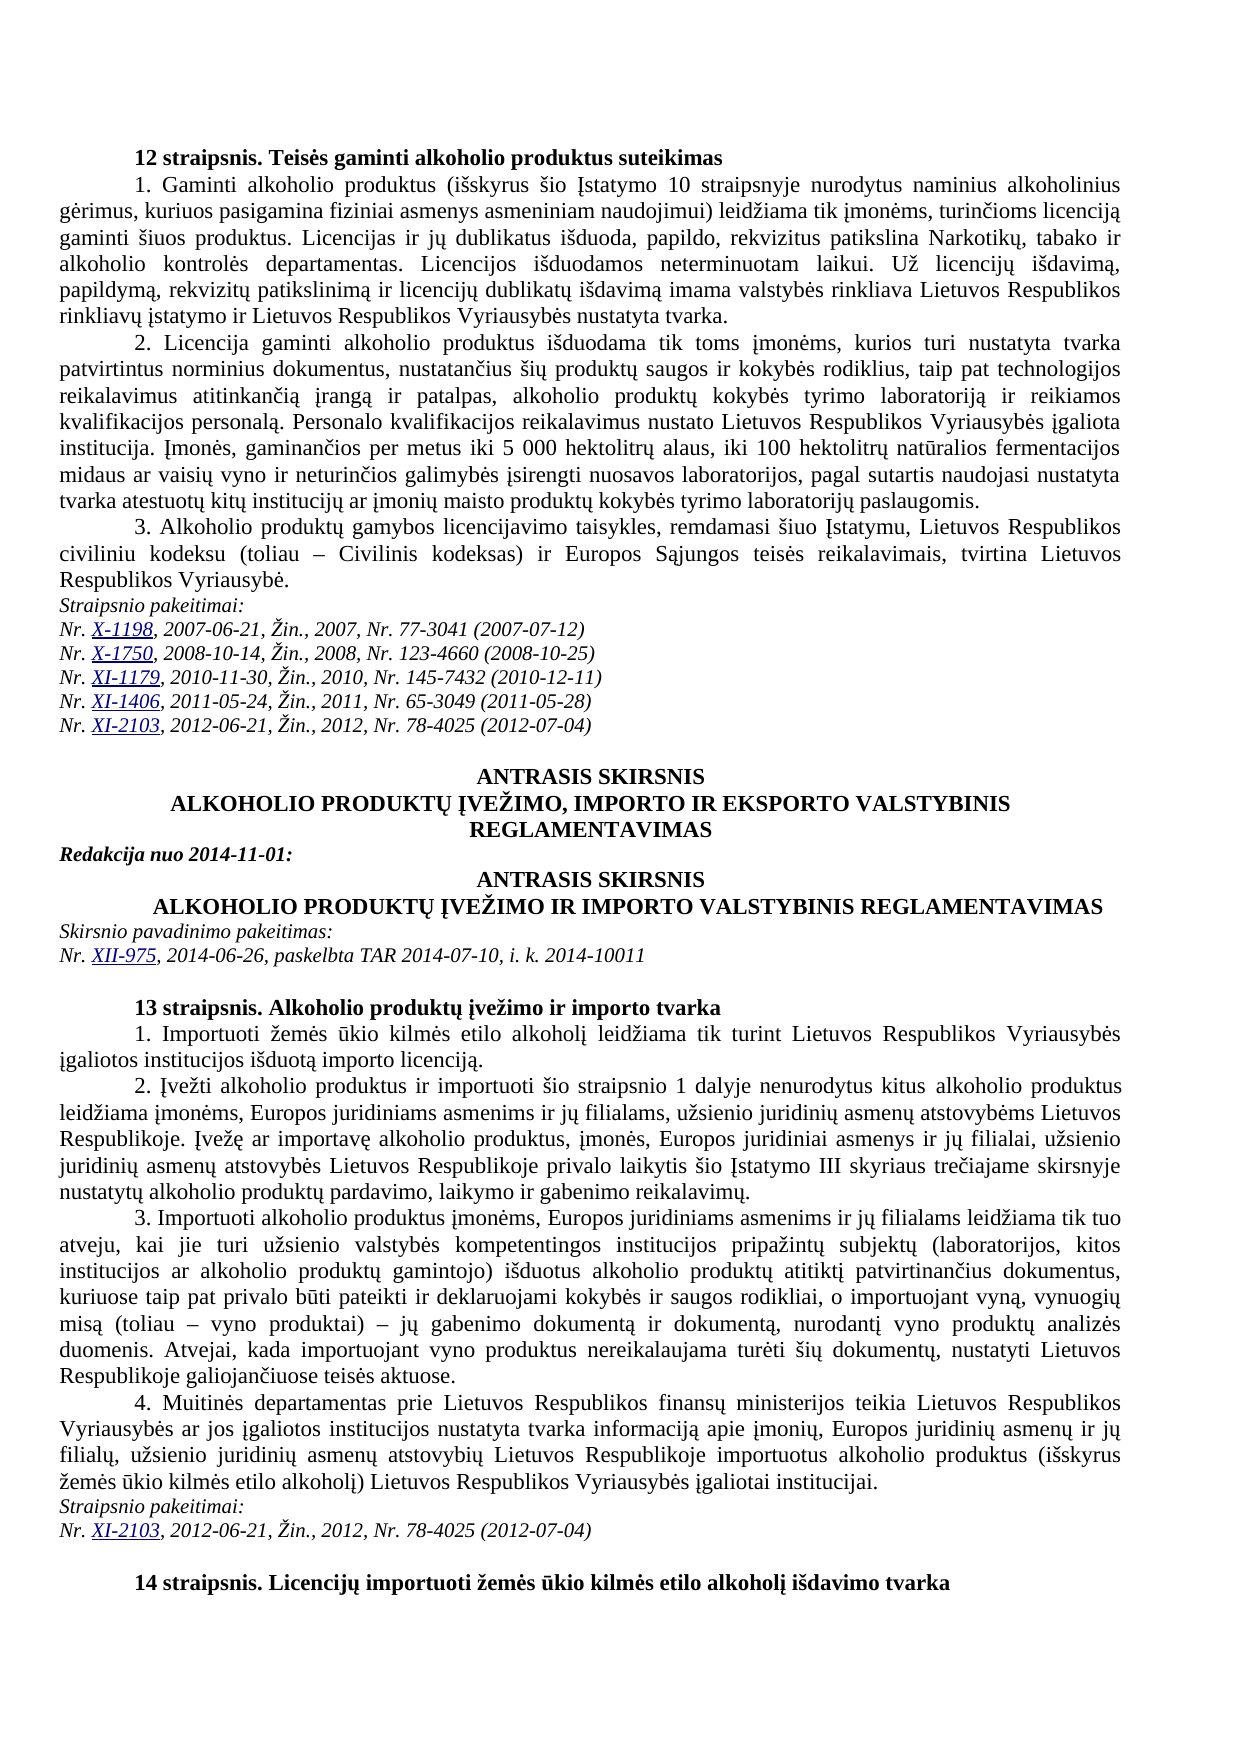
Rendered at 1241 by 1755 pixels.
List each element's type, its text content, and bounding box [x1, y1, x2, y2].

text 1. Gaminti alkoholio produktus (išskyrus šio Įstatymo 10 straipsnyje nurodytus naminius alkoholinius gėrimus, kuriuos pasigamina fiziniai asmenys asmeniniam naudojimui) leidžiama tik įmonėms, turinčioms licenciją gaminti šiuos produktus. Licencijas ir jų dublikatus išduoda, papildo, rekvizitus patikslina Narkotikų, tabako ir alkoholio kontrolės departamentas. Licencijos išduodamos neterminuotam laikui. Už licencijų išdavimą, papildymą, rekvizitų patikslinimą ir licencijų dublikatų išdavimą imama valstybės rinkliava Lietuvos Respublikos rinkliavų įstatymo ir Lietuvos Respublikos Vyriausybės nustatyta tvarka. [59, 171, 1122, 329]
text Nr. XI-1406, 2011-05-24, Žin., 2011, Nr. 65-3049 (2011-05-28) [59, 689, 1122, 713]
text 14 straipsnis. Licencijų importuoti žemės ūkio kilmės etilo alkoholį išdavimo tvarka [134, 1569, 1122, 1595]
text Nr. XI-2103, 2012-06-21, Žin., 2012, Nr. 78-4025 (2012-07-04) [59, 1518, 1122, 1542]
text Nr. XI-1179, 2010-11-30, Žin., 2010, Nr. 145-7432 (2010-12-11) [59, 665, 1122, 689]
text ALKOHOLIO PRODUKTŲ ĮVEŽIMO, IMPORTO IR EKSPORTO VALSTYBINIS REGLAMENTAVIMAS [59, 789, 1122, 842]
text 13 straipsnis. Alkoholio produktų įvežimo ir importo tvarka [59, 993, 1122, 1020]
text Straipsnio pakeitimai: [59, 592, 1122, 617]
text 2. Licencija gaminti alkoholio produktus išduodama tik toms įmonėms, kurios turi nustatyta tvarka patvirtintus norminius dokumentus, nustatančius šių produktų saugos ir kokybės rodiklius, taip pat technologijos reikalavimus atitinkančią įrangą ir patalpas, alkoholio produktų kokybės tyrimo laboratoriją ir reikiamos kvalifikacijos personalą. Personalo kvalifikacijos reikalavimus nustato Lietuvos Respublikos Vyriausybės įgaliota institucija. Įmonės, gaminančios per metus iki 5 000 hektolitrų alaus, iki 100 hektolitrų natūralios fermentacijos midaus ar vaisių vyno ir neturinčios galimybės įsirengti nuosavos laboratorijos, pagal sutartis naudojasi nustatyta tvarka atestuotų kitų institucijų ar įmonių maisto produktų kokybės tyrimo laboratorijų paslaugomis. [59, 329, 1122, 513]
text 3. Alkoholio produktų gamybos licencijavimo taisykles, remdamasi šiuo Įstatymu, Lietuvos Respublikos civiliniu kodeksu (toliau – Civilinis kodeksas) ir Europos Sąjungos teisės reikalavimais, tvirtina Lietuvos Respublikos Vyriausybė. [59, 513, 1122, 592]
text 1. Importuoti žemės ūkio kilmės etilo alkoholį leidžiama tik turint Lietuvos Respublikos Vyriausybės įgaliotos institucijos išduotą importo licenciją. [59, 1020, 1122, 1073]
text Nr. X-1198, 2007-06-21, Žin., 2007, Nr. 77-3041 (2007-07-12) [59, 617, 1122, 641]
text Skirsnio pavadinimo pakeitimas: [59, 919, 1122, 943]
text 3. Importuoti alkoholio produktus įmonėms, Europos juridiniams asmenims ir jų filialams leidžiama tik tuo atveju, kai jie turi užsienio valstybės kompetentingos institucijos pripažintų subjektų (laboratorijos, kitos institucijos ar alkoholio produktų gamintojo) išduotus alkoholio produktų atitiktį patvirtinančius dokumentus, kuriuose taip pat privalo būti pateikti ir deklaruojami kokybės ir saugos rodikliai, o importuojant vyną, vynuogių misą (toliau – vyno produktai) – jų gabenimo dokumentą ir dokumentą, nurodantį vyno produktų analizės duomenis. Atvejai, kada importuojant vyno produktus nereikalaujama turėti šių dokumentų, nustatyti Lietuvos Respublikoje galiojančiuose teisės aktuose. [59, 1204, 1122, 1389]
text 4. Muitinės departamentas prie Lietuvos Respublikos finansų ministerijos teikia Lietuvos Respublikos Vyriausybės ar jos įgaliotos institucijos nustatyta tvarka informaciją apie įmonių, Europos juridinių asmenų ir jų filialų, užsienio juridinių asmenų atstovybių Lietuvos Respublikoje importuotus alkoholio produktus (išskyrus žemės ūkio kilmės etilo alkoholį) Lietuvos Respublikos Vyriausybės įgaliotai institucijai. [59, 1389, 1122, 1494]
text Redakcija nuo 2014-11-01: [59, 842, 1122, 866]
text Straipsnio pakeitimai: [59, 1494, 1122, 1518]
text 12 straipsnis. Teisės gaminti alkoholio produktus suteikimas [59, 144, 1122, 171]
text Nr. XII-975, 2014-06-26, paskelbta TAR 2014-07-10, i. k. 2014-10011 [59, 943, 1122, 967]
text ALKOHOLIO PRODUKTŲ ĮVEŽIMO IR IMPORTO VALSTYBINIS REGLAMENTAVIMAS [59, 893, 1122, 919]
text Nr. X-1750, 2008-10-14, Žin., 2008, Nr. 123-4660 (2008-10-25) [59, 641, 1122, 665]
text Nr. XI-2103, 2012-06-21, Žin., 2012, Nr. 78-4025 (2012-07-04) [59, 713, 1122, 737]
text ANTRASIS SKIRSNIS [59, 866, 1122, 893]
text ANTRASIS SKIRSNIS [59, 763, 1122, 789]
text 2. Įvežti alkoholio produktus ir importuoti šio straipsnio 1 dalyje nenurodytus kitus alkoholio produktus leidžiama įmonėms, Europos juridiniams asmenims ir jų filialams, užsienio juridinių asmenų atstovybėms Lietuvos Respublikoje. Įvežę ar importavę alkoholio produktus, įmonės, Europos juridiniai asmenys ir jų filialai, užsienio juridinių asmenų atstovybės Lietuvos Respublikoje privalo laikytis šio Įstatymo III skyriaus trečiajame skirsnyje nustatytų alkoholio produktų pardavimo, laikymo ir gabenimo reikalavimų. [59, 1073, 1122, 1204]
